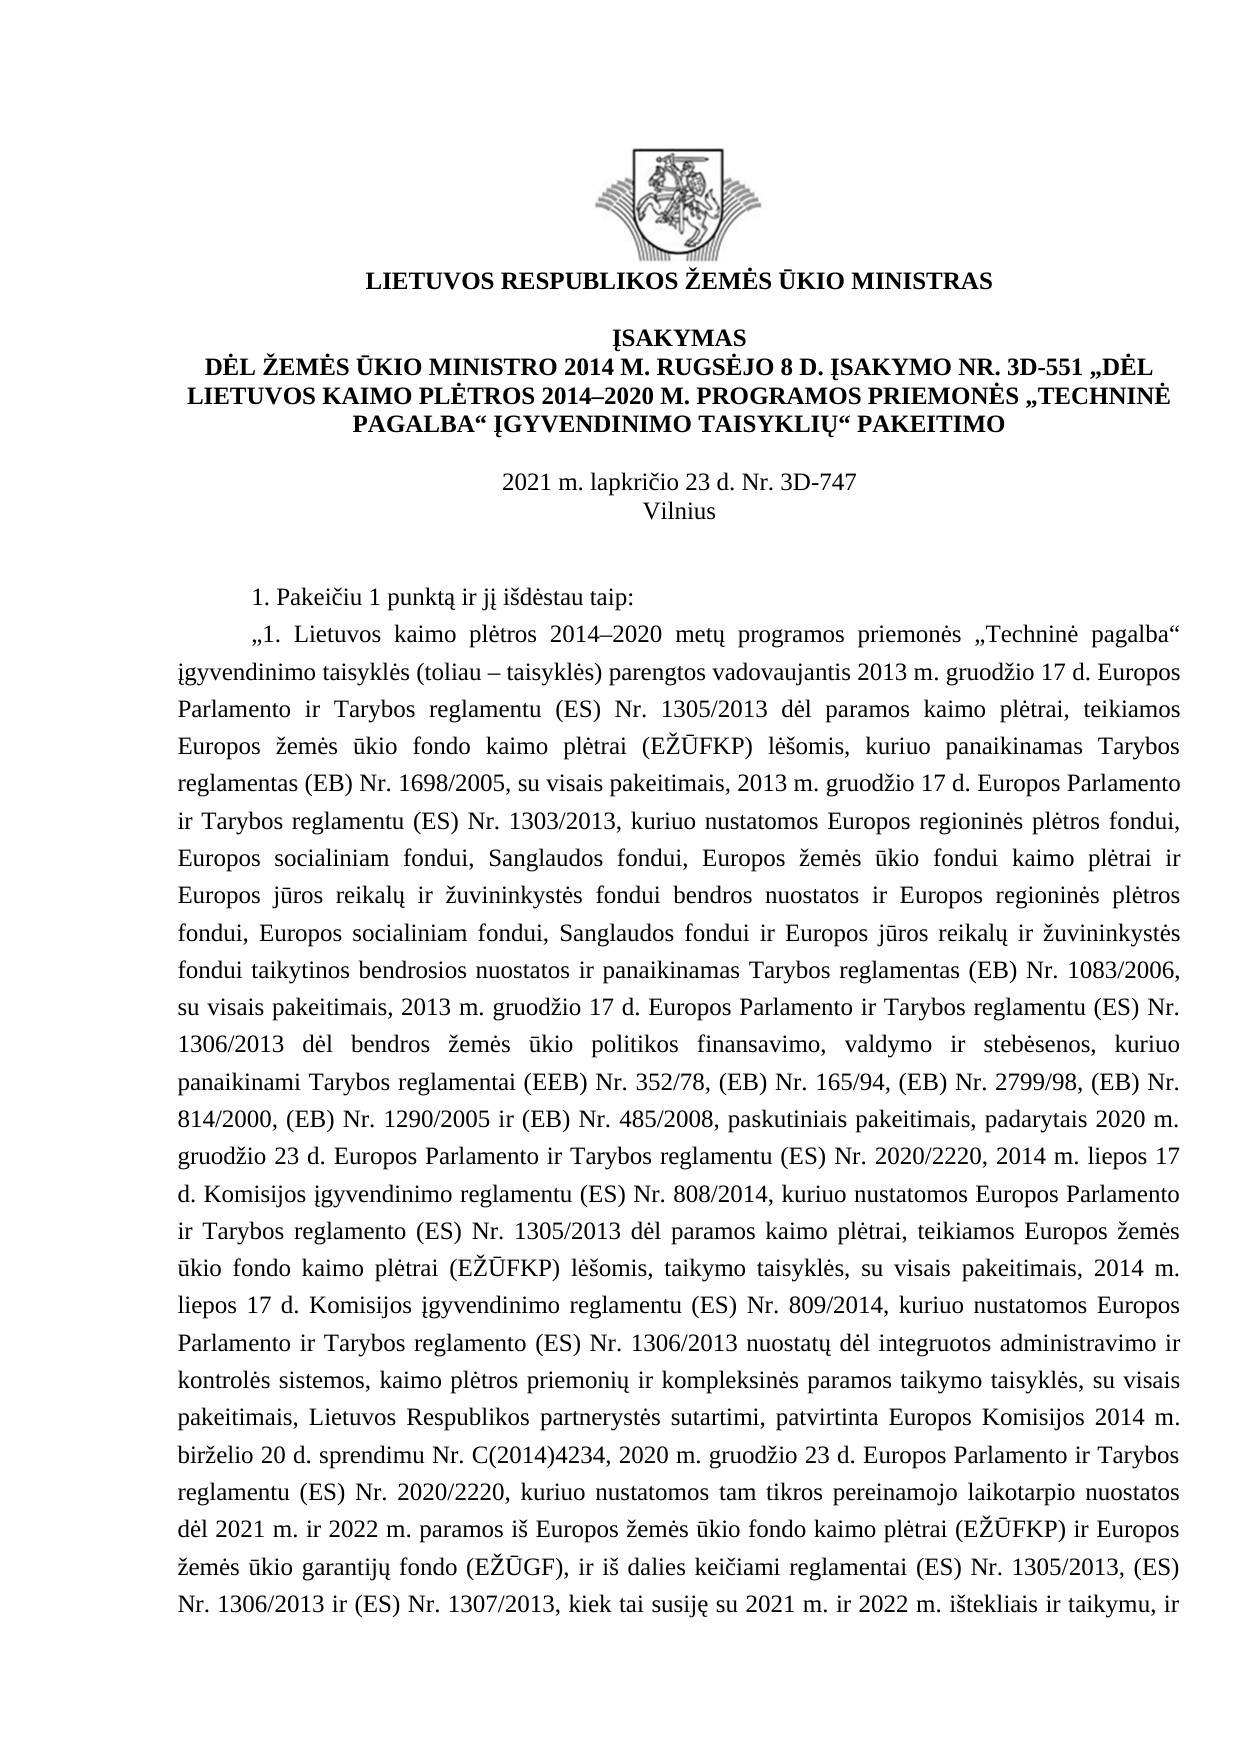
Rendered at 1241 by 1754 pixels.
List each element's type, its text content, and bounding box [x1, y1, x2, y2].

text LIETUVOS RESPUBLIKOS ŽEMĖS ŪKIO MINISTRAS [177, 266, 1181, 294]
text DĖL ŽEMĖS ŪKIO MINISTRO 2014 M. RUGSĖJO 8 D. ĮSAKYMO NR. 3D-551 „DĖL LIETUVOS KAIMO PLĖTROS 2014–2020 M. PROGRAMOS PRIEMONĖS „TECHNINĖ PAGALBA“ ĮGYVENDINIMO TAISYKLIŲ“ PAKEITIMO [177, 352, 1181, 438]
text ĮSAKYMAS [177, 323, 1181, 352]
text 1. Pakeičiu 1 punktą ir jį išdėstau taip: [177, 582, 1181, 611]
text 2021 m. lapkričio 23 d. Nr. 3D-747 [177, 467, 1181, 496]
text Vilnius [177, 496, 1181, 524]
text „1. Lietuvos kaimo plėtros 2014–2020 metų programos priemonės „Techninė pagalba“ įgyvendinimo taisyklės (toliau – taisyklės) parengtos vadovaujantis 2013 m. gruodžio 17 d. Europos Parlamento ir Tarybos reglamentu (ES) Nr. 1305/2013 dėl paramos kaimo plėtrai, teikiamos Europos žemės ūkio fondo kaimo plėtrai (EŽŪFKP) lėšomis, kuriuo panaikinamas Tarybos reglamentas (EB) Nr. 1698/2005, su visais pakeitimais, 2013 m. gruodžio 17 d. Europos Parlamento ir Tarybos reglamentu (ES) Nr. 1303/2013, kuriuo nustatomos Europos regioninės plėtros fondui, Europos socialiniam fondui, Sanglaudos fondui, Europos žemės ūkio fondui kaimo plėtrai ir Europos jūros reikalų ir žuvininkystės fondui bendros nuostatos ir Europos regioninės plėtros fondui, Europos socialiniam fondui, Sanglaudos fondui ir Europos jūros reikalų ir žuvininkystės fondui taikytinos bendrosios nuostatos ir panaikinamas Tarybos reglamentas (EB) Nr. 1083/2006, su visais pakeitimais, 2013 m. gruodžio 17 d. Europos Parlamento ir Tarybos reglamentu (ES) Nr. 1306/2013 dėl bendros žemės ūkio politikos finansavimo, valdymo ir stebėsenos, kuriuo panaikinami Tarybos reglamentai (EEB) Nr. 352/78, (EB) Nr. 165/94, (EB) Nr. 2799/98, (EB) Nr. 814/2000, (EB) Nr. 1290/2005 ir (EB) Nr. 485/2008, paskutiniais pakeitimais, padarytais 2020 m. gruodžio 23 d. Europos Parlamento ir Tarybos reglamentu (ES) Nr. 2020/2220, 2014 m. liepos 17 d. Komisijos įgyvendinimo reglamentu (ES) Nr. 808/2014, kuriuo nustatomos Europos Parlamento ir Tarybos reglamento (ES) Nr. 1305/2013 dėl paramos kaimo plėtrai, teikiamos Europos žemės ūkio fondo kaimo plėtrai (EŽŪFKP) lėšomis, taikymo taisyklės, su visais pakeitimais, 2014 m. liepos 17 d. Komisijos įgyvendinimo reglamentu (ES) Nr. 809/2014, kuriuo nustatomos Europos Parlamento ir Tarybos reglamento (ES) Nr. 1306/2013 nuostatų dėl integruotos administravimo ir kontrolės sistemos, kaimo plėtros priemonių ir kompleksinės paramos taikymo taisyklės, su visais pakeitimais, Lietuvos Respublikos partnerystės sutartimi, patvirtinta Europos Komisijos 2014 m. birželio 20 d. sprendimu Nr. C(2014)4234, 2020 m. gruodžio 23 d. Europos Parlamento ir Tarybos reglamentu (ES) Nr. 2020/2220, kuriuo nustatomos tam tikros pereinamojo laikotarpio nuostatos dėl 2021 m. ir 2022 m. paramos iš Europos žemės ūkio fondo kaimo plėtrai (EŽŪFKP) ir Europos žemės ūkio garantijų fondo (EŽŪGF), ir iš dalies keičiami reglamentai (ES) Nr. 1305/2013, (ES) Nr. 1306/2013 ir (ES) Nr. 1307/2013, kiek tai susiję su 2021 m. ir 2022 m. ištekliais ir taikymu, ir [177, 619, 1181, 1618]
